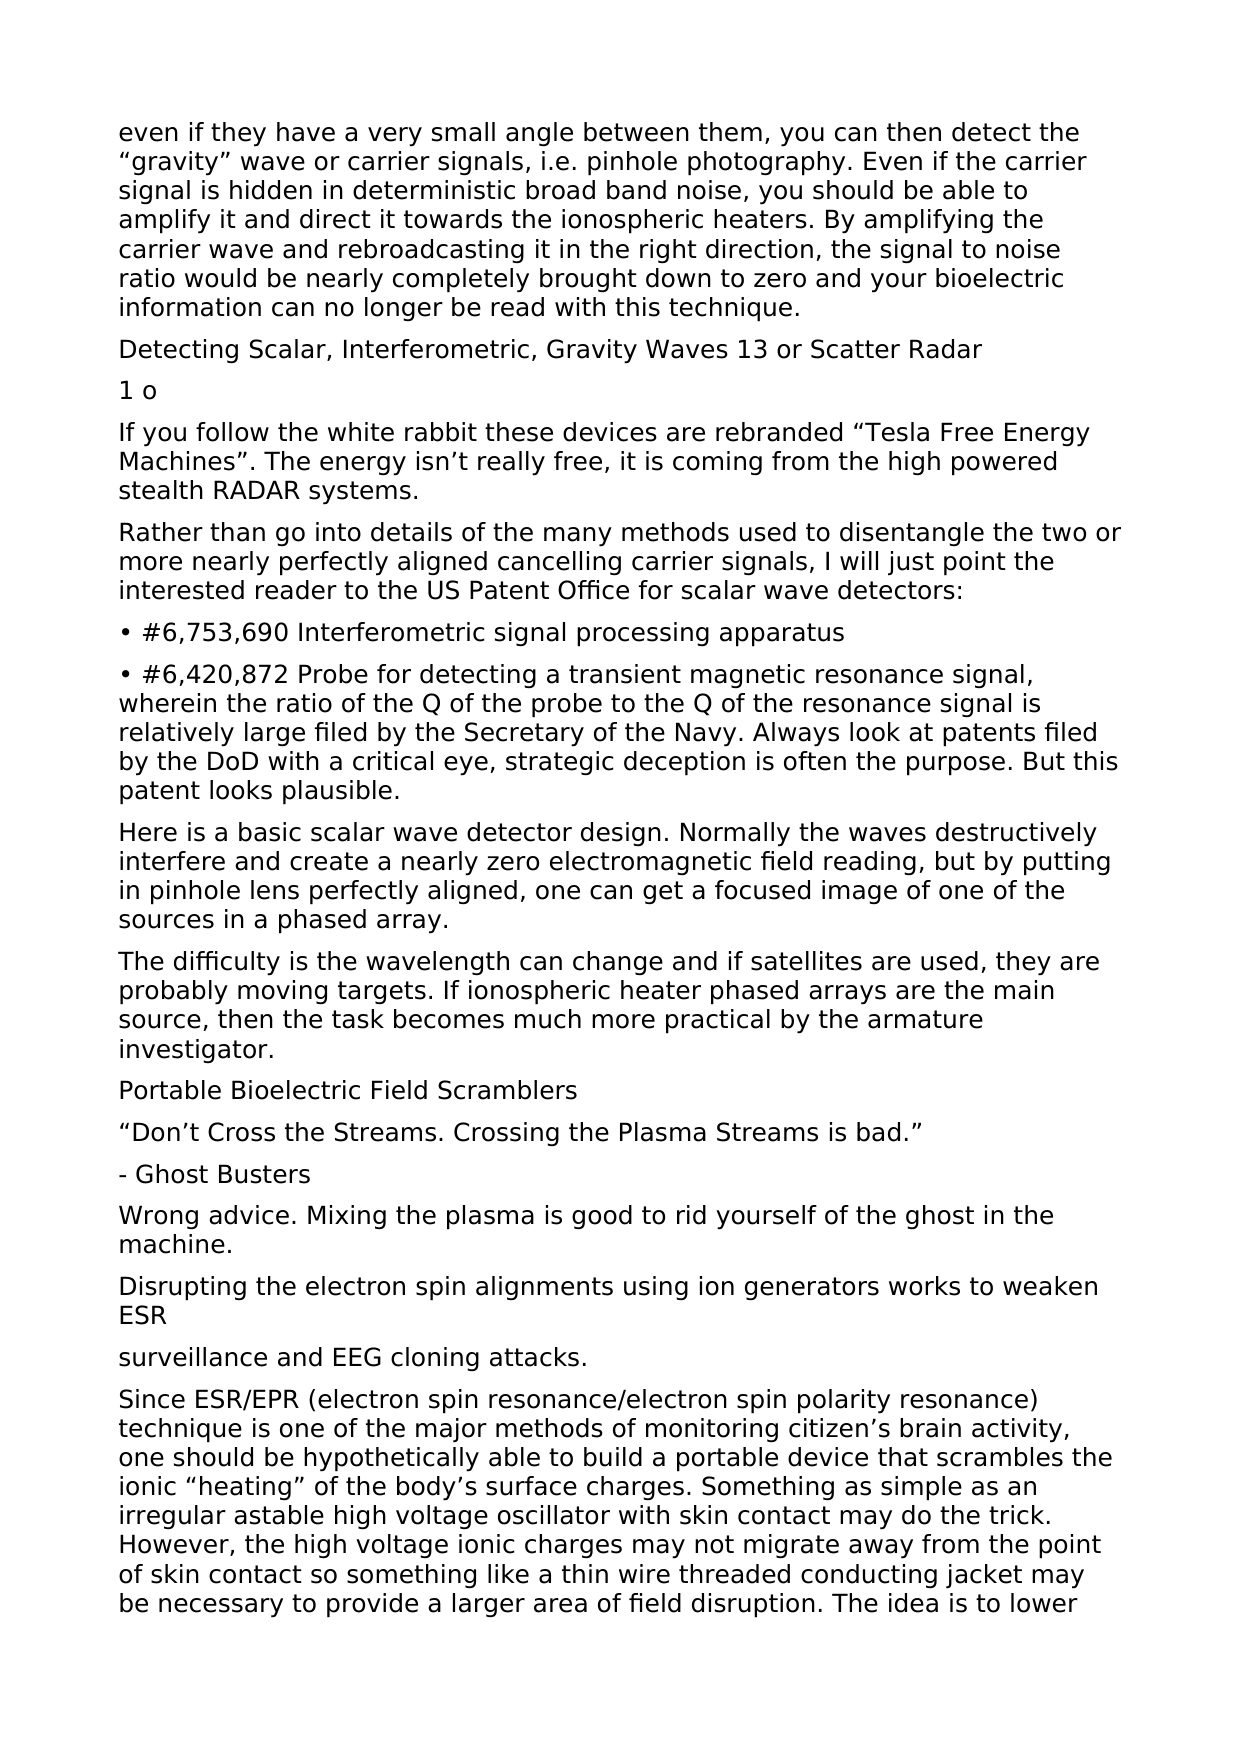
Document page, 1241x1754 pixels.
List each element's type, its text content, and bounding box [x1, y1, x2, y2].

text Portable Bioelectric Field Scramblers [118, 1076, 1122, 1106]
text • #6,420,872 Probe for detecting a transient magnetic resonance signal, wherein the ratio of the Q of the probe to the Q of the resonance signal is relatively large filed by the Secretary of the Navy. Always look at patents filed by the DoD with a critical eye, strategic deception is often the purpose. But this patent looks plausible. [118, 660, 1122, 806]
text The difficulty is the wavelength can change and if satellites are used, they are probably moving targets. If ionospheric heater phased arrays are the main source, then the task becomes much more practical by the armature investigator. [118, 947, 1122, 1064]
text even if they have a very small angle between them, you can then detect the “gravity” wave or carrier signals, i.e. pinhole photography. Even if the carrier signal is hidden in deterministic broad band noise, you should be able to amplify it and direct it towards the ionospheric heaters. By amplifying the carrier wave and rebroadcasting it in the right direction, the signal to noise ratio would be nearly completely brought down to zero and your bioelectric information can no longer be read with this technique. [118, 118, 1122, 322]
text Here is a basic scalar wave detector design. Normally the waves destructively interfere and create a nearly zero electromagnetic field reading, but by putting in pinhole lens perfectly aligned, one can get a focused image of one of the sources in a phased array. [118, 818, 1122, 935]
text Wrong advice. Mixing the plasma is good to rid yourself of the ghost in the machine. [118, 1201, 1122, 1260]
text - Ghost Busters [118, 1160, 1122, 1189]
text 1 o [118, 376, 1122, 406]
text “Don’t Cross the Streams. Crossing the Plasma Streams is bad.” [118, 1118, 1122, 1147]
text Detecting Scalar, Interferometric, Gravity Waves 13 or Scatter Radar [118, 335, 1122, 364]
text Rather than go into details of the many methods used to disentangle the two or more nearly perfectly aligned cancelling carrier signals, I will just point the interested reader to the US Patent Office for scalar wave detectors: [118, 518, 1122, 606]
text Disrupting the electron spin alignments using ion generators works to weaken ESR [118, 1272, 1122, 1331]
text Since ESR/EPR (electron spin resonance/electron spin polarity resonance) technique is one of the major methods of monitoring citizen’s brain activity, one should be hypothetically able to build a portable device that scrambles the ionic “heating” of the body’s surface charges. Something as simple as an irregular astable high voltage oscillator with skin contact may do the trick. However, the high voltage ionic charges may not migrate away from the point of skin contact so something like a thin wire threaded conducting jacket may be necessary to provide a larger area of field disruption. The idea is to lower [118, 1385, 1122, 1618]
text • #6,753,690 Interferometric signal processing apparatus [118, 618, 1122, 647]
text If you follow the white rabbit these devices are rebranded “Tesla Free Energy Machines”. The energy isn’t really free, it is coming from the high powered stealth RADAR systems. [118, 418, 1122, 506]
text surveillance and EEG cloning attacks. [118, 1343, 1122, 1372]
